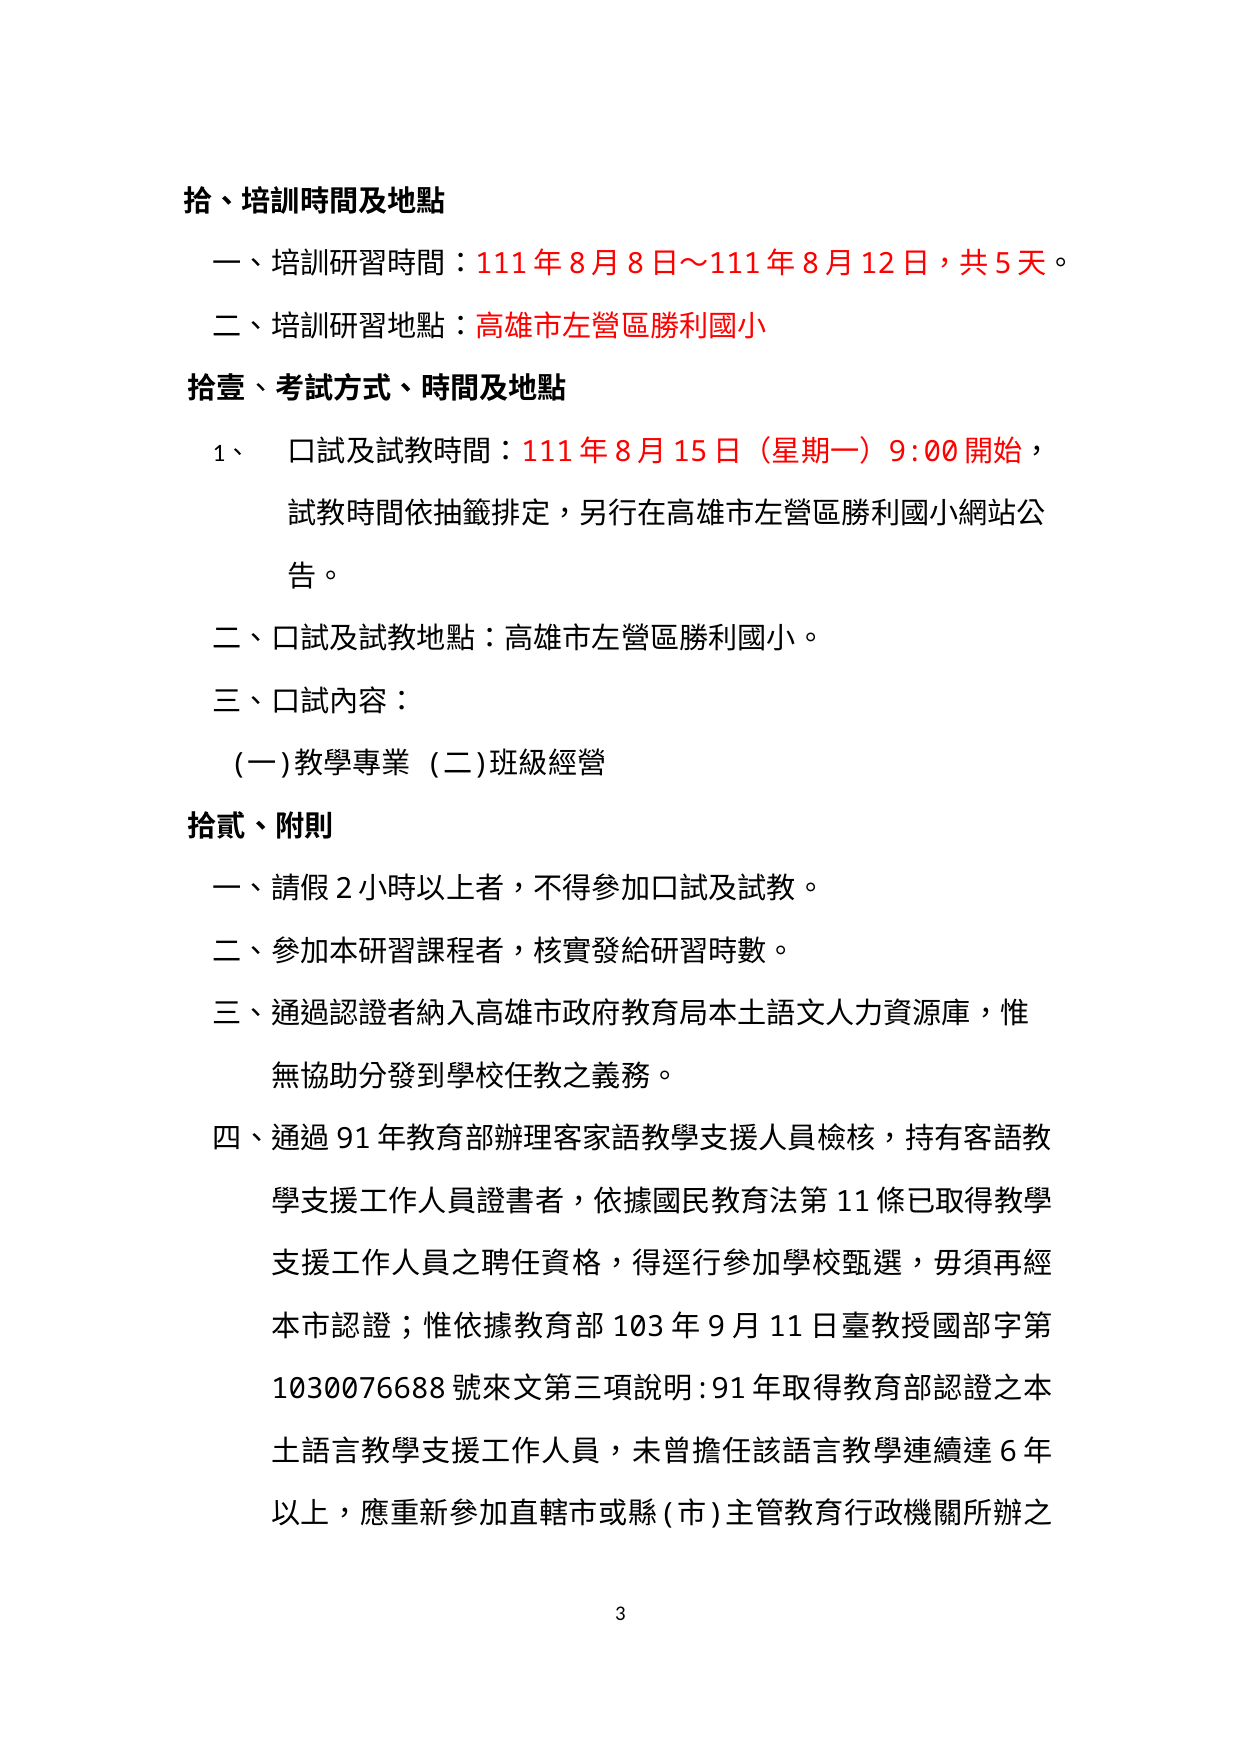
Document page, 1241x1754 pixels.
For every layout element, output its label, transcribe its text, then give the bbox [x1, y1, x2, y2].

text 三、口試內容： [212, 657, 1053, 719]
text 三、通過認證者納入高雄市政府教育局本土語文人力資源庫，惟無協助分發到學校任教之義務。 [212, 969, 1053, 1094]
text 四、通過91年教育部辦理客家語教學支援人員檢核，持有客語教學支援工作人員證書者，依據國民教育法第11條已取得教學支援工作人員之聘任資格，得逕行參加學校甄選，毋須再經本市認證；惟依據教育部103年9月11日臺教授國部字第1030076688號來文第三項說明:91年取得教育部認證之本土語言教學支援工作人員，未曾擔任該語言教學連續達6年以上，應重新參加直轄市或縣(市)主管教育行政機關所辦之 [212, 1094, 1053, 1532]
text 拾壹、考試方式、時間及地點 [187, 344, 1053, 407]
text 一、請假2小時以上者，不得參加口試及試教。 [212, 844, 1053, 907]
text (一)教學專業 (二)班級經營 [212, 719, 1053, 782]
text 二、培訓研習地點：高雄市左營區勝利國小 [212, 282, 1053, 344]
text 拾貳、附則 [187, 782, 1053, 844]
text 二、參加本研習課程者，核實發給研習時數。 [212, 907, 1053, 969]
text 拾、培訓時間及地點 [183, 157, 1053, 219]
text 二、口試及試教地點：高雄市左營區勝利國小。 [212, 594, 1053, 657]
text 一、培訓研習時間：111年8月8日〜111年8月12日，共5天。 [212, 219, 1053, 282]
list 口試及試教時間：111年8月15日（星期一）9:00開始，試教時間依抽籤排定，另行在高雄市左營區勝利國小網站公告。 [212, 407, 1053, 594]
